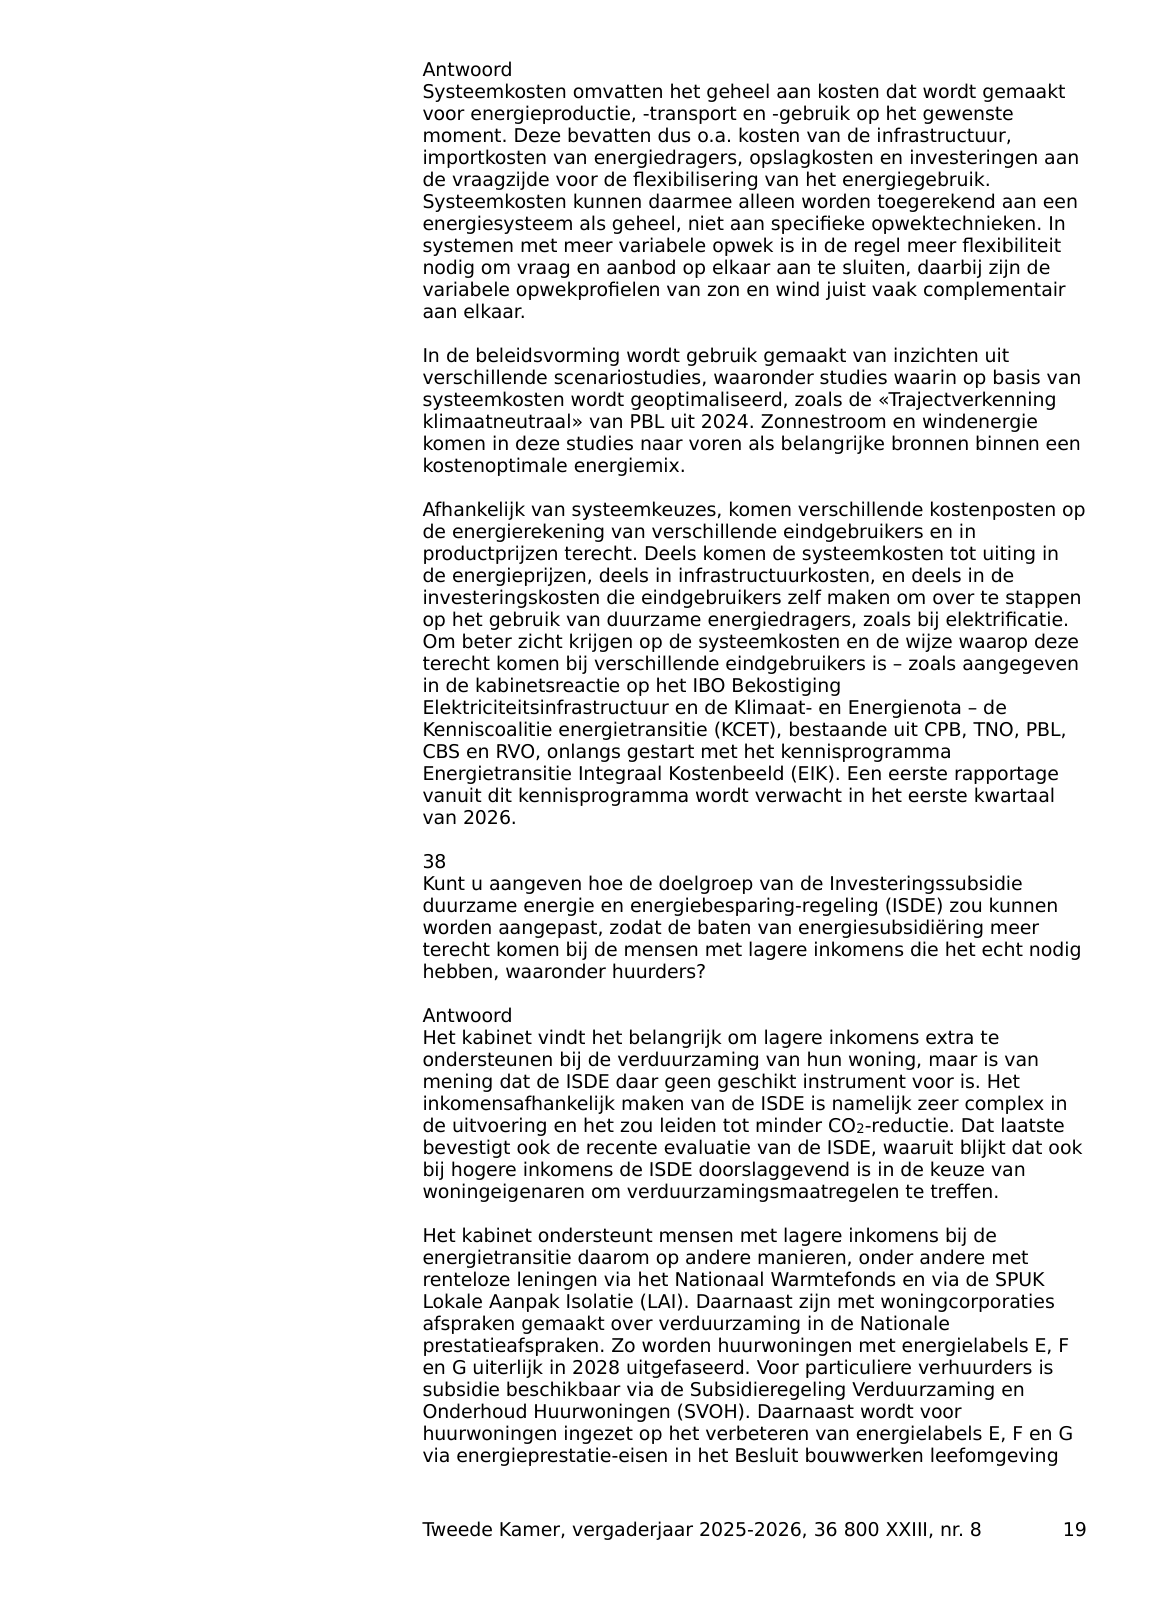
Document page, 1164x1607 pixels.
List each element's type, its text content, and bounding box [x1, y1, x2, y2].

text Systeemkosten omvatten het geheel aan kosten dat wordt gemaakt voor energieproductie, -transport en -gebruik op het gewenste moment. Deze bevatten dus o.a. kosten van de infrastructuur, importkosten van energiedragers, opslagkosten en investeringen aan de vraagzijde voor de flexibilisering van het energiegebruik. Systeemkosten kunnen daarmee alleen worden toegerekend aan een energiesysteem als geheel, niet aan specifieke opwektechnieken. In systemen met meer variabele opwek is in de regel meer flexibiliteit nodig om vraag en aanbod op elkaar aan te sluiten, daarbij zijn de variabele opwekprofielen van zon en wind juist vaak complementair aan elkaar. [422, 81, 1087, 323]
text Antwoord [422, 59, 1087, 81]
text Kunt u aangeven hoe de doelgroep van de Investeringssubsidie duurzame energie en energiebesparing-regeling (ISDE) zou kunnen worden aangepast, zodat de baten van energiesubsidiëring meer terecht komen bij de mensen met lagere inkomens die het echt nodig hebben, waaronder huurders? [422, 873, 1087, 983]
text Het kabinet ondersteunt mensen met lagere inkomens bij de energietransitie daarom op andere manieren, onder andere met renteloze leningen via het Nationaal Warmtefonds en via de SPUK Lokale Aanpak Isolatie (LAI). Daarnaast zijn met woningcorporaties afspraken gemaakt over verduurzaming in de Nationale prestatieafspraken. Zo worden huurwoningen met energielabels E, F en G uiterlijk in 2028 uitgefaseerd. Voor particuliere verhuurders is subsidie beschikbaar via de Subsidieregeling Verduurzaming en Onderhoud Huurwoningen (SVOH). Daarnaast wordt voor huurwoningen ingezet op het verbeteren van energielabels E, F en G via energieprestatie-eisen in het Besluit bouwwerken leefomgeving [422, 1225, 1087, 1467]
text 38 [422, 851, 1087, 873]
text In de beleidsvorming wordt gebruik gemaakt van inzichten uit verschillende scenariostudies, waaronder studies waarin op basis van systeemkosten wordt geoptimaliseerd, zoals de «Trajectverkenning klimaatneutraal» van PBL uit 2024. Zonnestroom en windenergie komen in deze studies naar voren als belangrijke bronnen binnen een kostenoptimale energiemix. [422, 345, 1087, 477]
text Het kabinet vindt het belangrijk om lagere inkomens extra te ondersteunen bij de verduurzaming van hun woning, maar is van mening dat de ISDE daar geen geschikt instrument voor is. Het inkomensafhankelijk maken van de ISDE is namelijk zeer complex in de uitvoering en het zou leiden tot minder CO2-reductie. Dat laatste bevestigt ook de recente evaluatie van de ISDE, waaruit blijkt dat ook bij hogere inkomens de ISDE doorslaggevend is in de keuze van woningeigenaren om verduurzamingsmaatregelen te treffen. [422, 1027, 1087, 1203]
text Antwoord [422, 1005, 1087, 1027]
text Afhankelijk van systeemkeuzes, komen verschillende kostenposten op de energierekening van verschillende eindgebruikers en in productprijzen terecht. Deels komen de systeemkosten tot uiting in de energieprijzen, deels in infrastructuurkosten, en deels in de investeringskosten die eindgebruikers zelf maken om over te stappen op het gebruik van duurzame energiedragers, zoals bij elektrificatie. Om beter zicht krijgen op de systeemkosten en de wijze waarop deze terecht komen bij verschillende eindgebruikers is – zoals aangegeven in de kabinetsreactie op het IBO Bekostiging Elektriciteitsinfrastructuur en de Klimaat- en Energienota – de Kenniscoalitie energietransitie (KCET), bestaande uit CPB, TNO, PBL, CBS en RVO, onlangs gestart met het kennisprogramma Energietransitie Integraal Kostenbeeld (EIK). Een eerste rapportage vanuit dit kennisprogramma wordt verwacht in het eerste kwartaal van 2026. [422, 499, 1087, 829]
